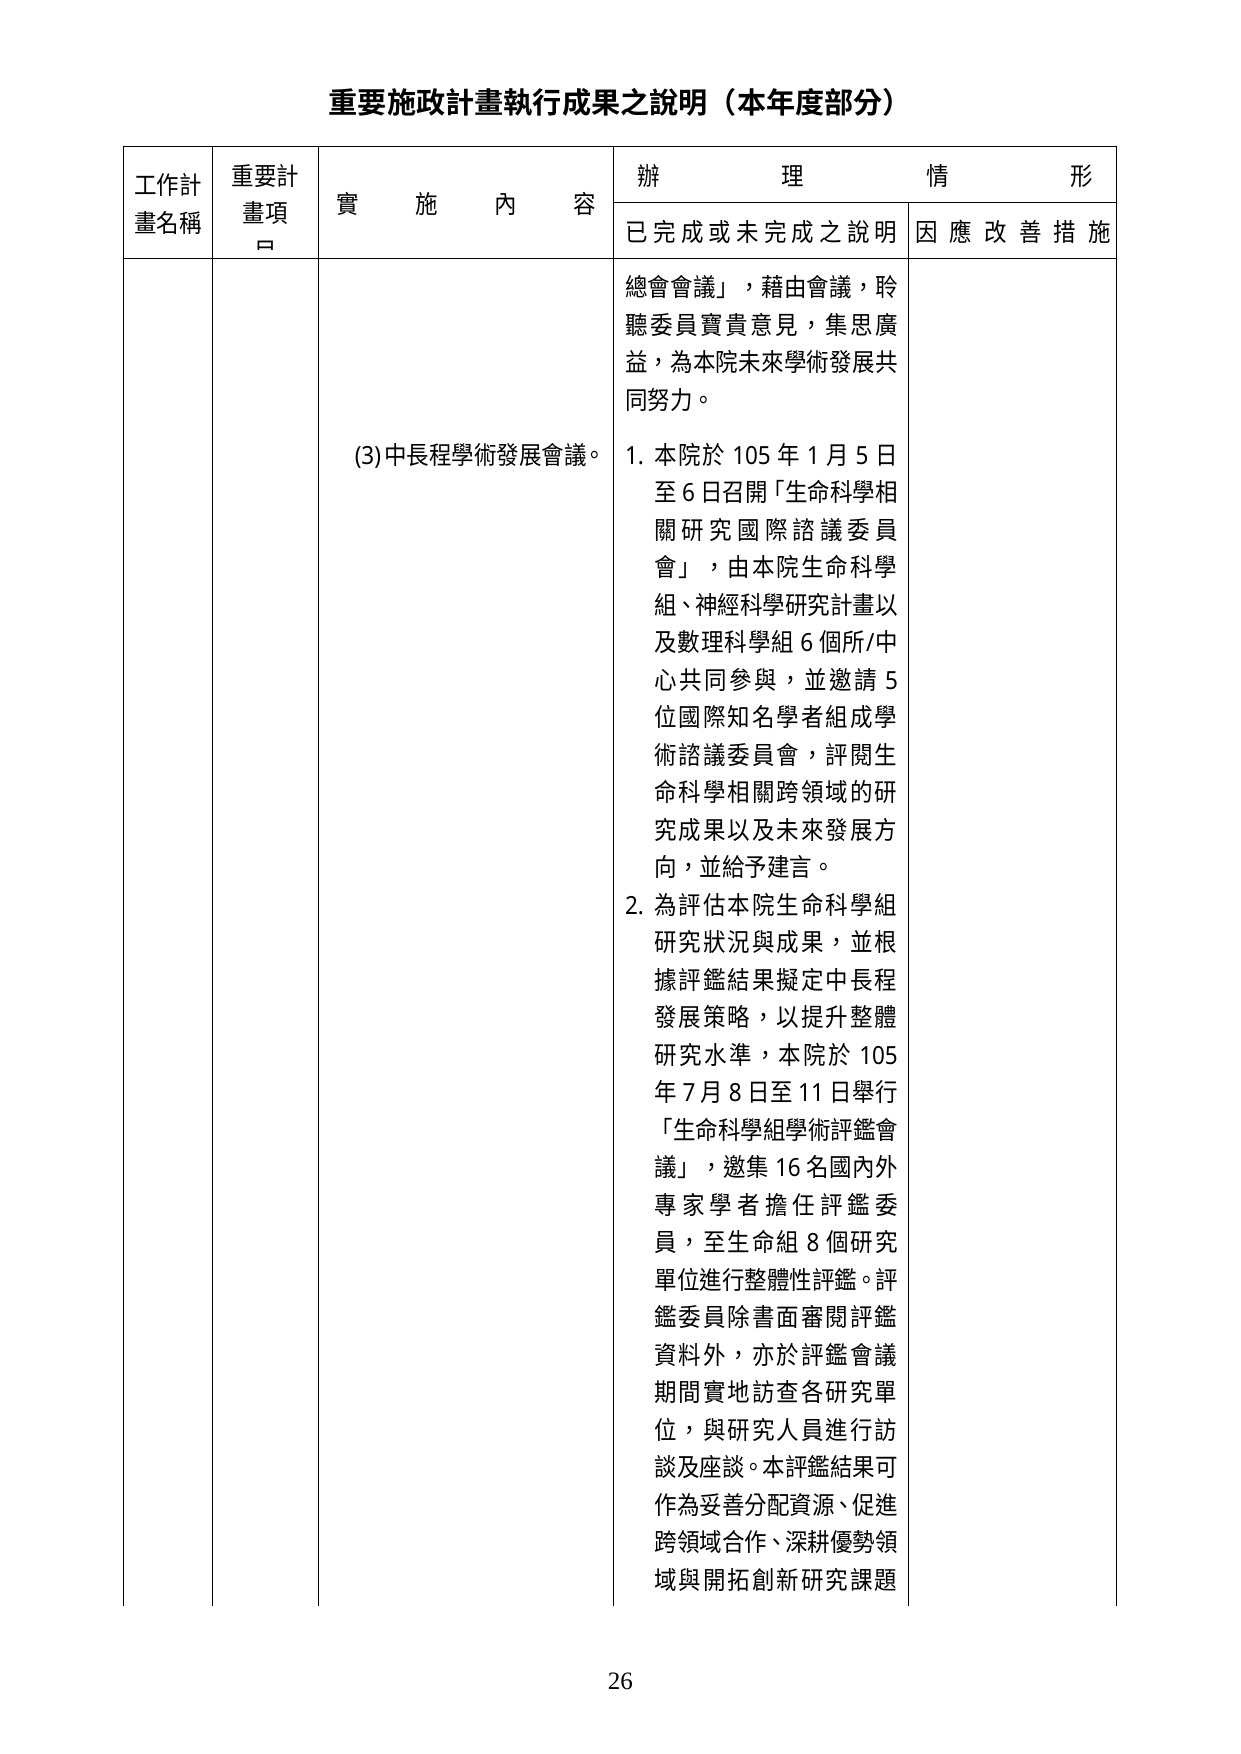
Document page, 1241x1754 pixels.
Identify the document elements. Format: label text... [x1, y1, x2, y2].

table_cell 本院於105年1月5日至6日召開「生命科學相關研究國際諮議委員會」，由本院生命科學組、神經科學研究計畫以及數理科學組6個所/中心共同參與，並邀請5位國際知名學者組成學術諮議委員會，評閱生命科學相關跨領域的研究成果以及未來發展方向，並給予建言。 為評估本院生命科學組研究狀況與成果，並根據評鑑結果擬定中長程發展策略，以提升整體研究水準，本院於105年7月8日至11日舉行「生命科學組學術評鑑會議」，邀集16名國內外專家學者擔任評鑑委員，至生命組8個研究單位進行整體性評鑑。評鑑委員除書面審閱評鑑資料外，亦於評鑑會議期間實地訪查各研究單位，與研究人員進行訪談及座談。本評鑑結果可作為妥善分配資源、促進跨領域合作、深耕優勢領域與開拓創新研究課題 [614, 426, 908, 1606]
table_cell [213, 426, 318, 1606]
table_header 重要計畫項 目 [213, 147, 318, 258]
table_header 辦理情形 [614, 147, 1116, 202]
table_cell 中長程學術發展會議。 [319, 426, 613, 1606]
table_cell [909, 259, 1116, 426]
table_cell [319, 259, 613, 426]
table_header 實施內容 [319, 147, 613, 258]
table_cell [909, 426, 1116, 1606]
table_cell [124, 259, 212, 426]
table_cell [213, 259, 318, 426]
table_cell [124, 426, 212, 1606]
table_cell 因應改善措施 [909, 203, 1116, 258]
table_cell 已完成或未完成之說明 [614, 203, 908, 258]
table_header 工作計畫名稱 [124, 147, 212, 258]
table_cell 總會會議」，藉由會議，聆聽委員寶貴意見，集思廣益，為本院未來學術發展共同努力。 [614, 259, 908, 426]
